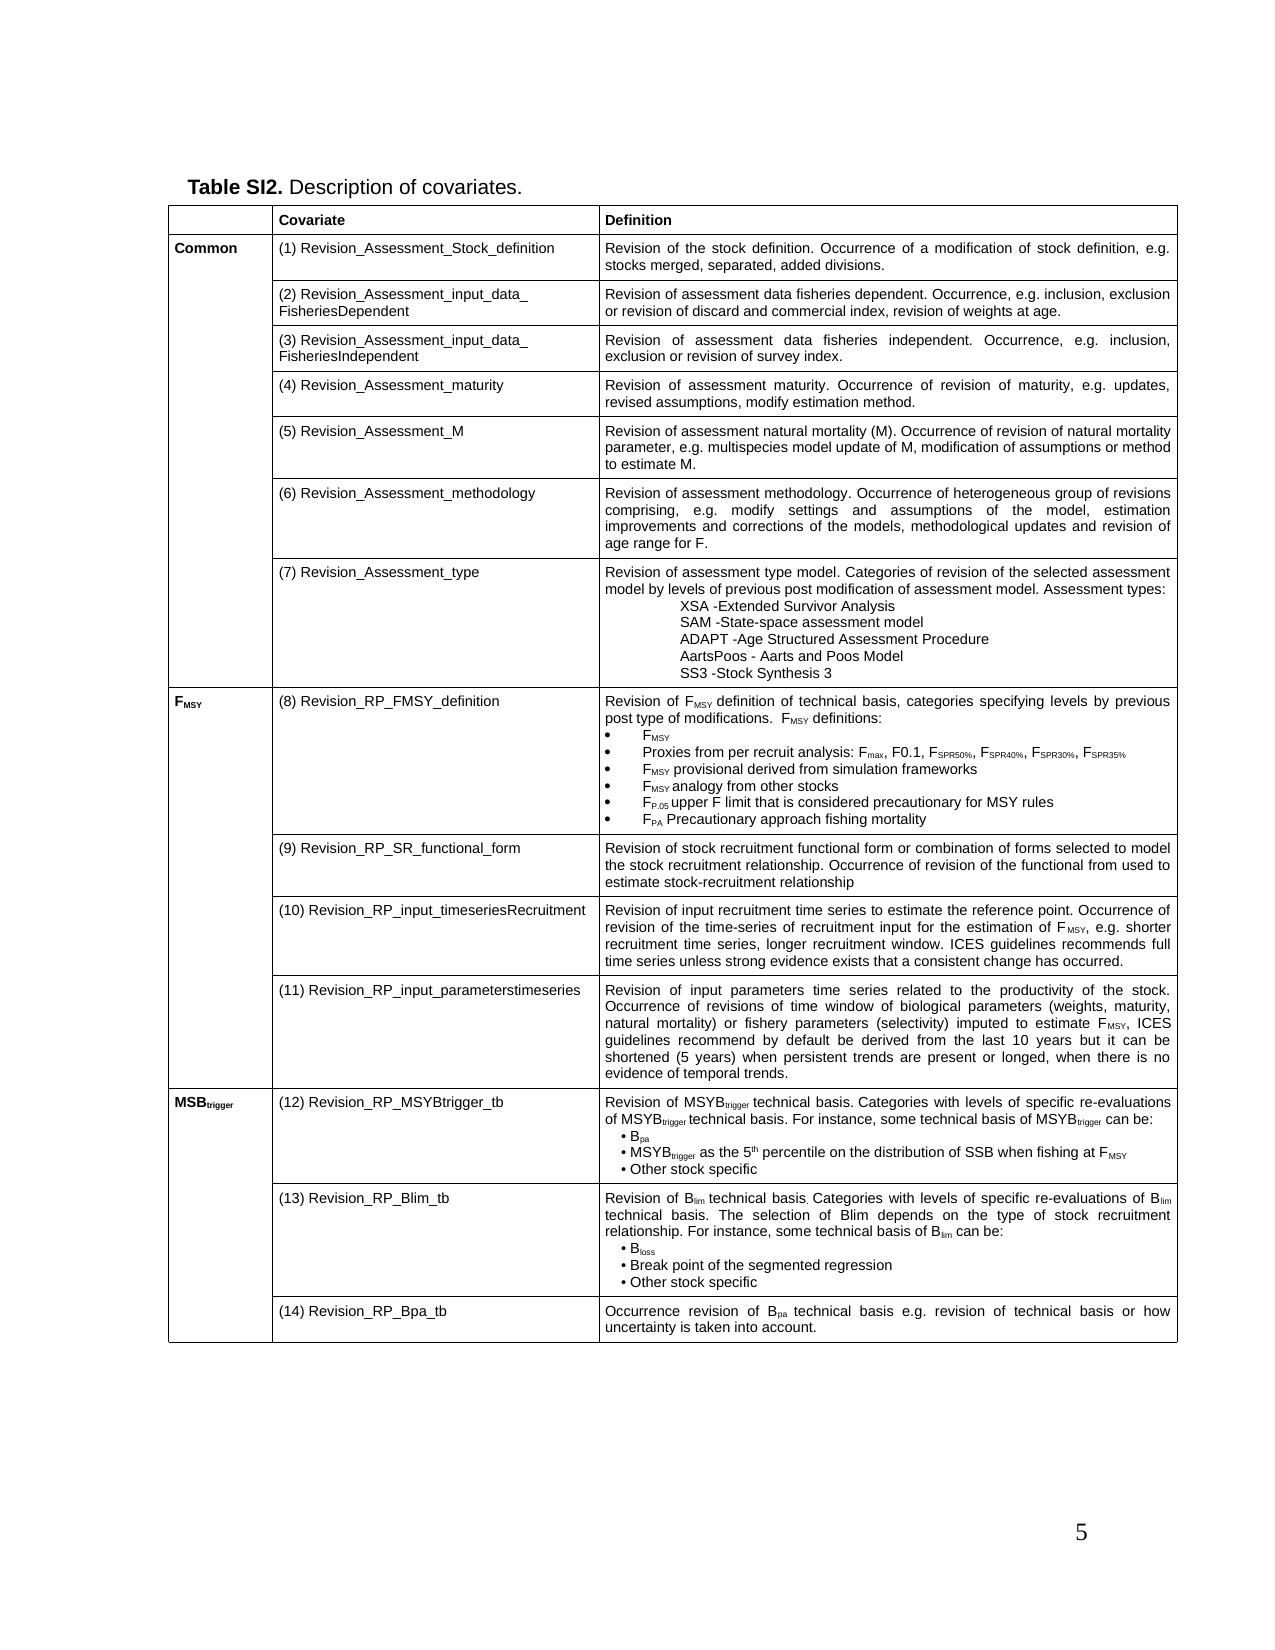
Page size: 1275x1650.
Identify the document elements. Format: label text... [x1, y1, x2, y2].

table_cell (7) Revision_Assessment_type [273, 559, 599, 687]
table_cell Revision of assessment natural mortality (M). Occurrence of revision of natural mortality parameter, e.g. multispecies model update of M, modification of assumptions or method to estimate M. [600, 417, 1177, 478]
table_cell (10) Revision_RP_input_timeseriesRecruitment [273, 897, 599, 975]
table_cell (6) Revision_Assessment_methodology [273, 479, 599, 557]
table_cell (5) Revision_Assessment_M [273, 417, 599, 478]
table_cell Revision of input recruitment time series to estimate the reference point. Occurrence of revision of the time-series of recruitment input for the estimation of FMSY, e.g. shorter recruitment time series, longer recruitment window. ICES guidelines recommends full time series unless strong evidence exists that a consistent change has occurred. [600, 897, 1177, 975]
table_cell Revision of assessment type model. Categories of revision of the selected assessment model by levels of previous post modification of assessment model. Assessment types: XSA -Extended Survivor Analysis SAM -State-space assessment model ADAPT -Age Structured Assessment Procedure AartsPoos - Aarts and Poos Model SS3 -Stock Synthesis 3 [600, 559, 1177, 687]
table_cell (3) Revision_Assessment_input_data_ FisheriesIndependent [273, 326, 599, 371]
table_cell Common [169, 235, 272, 687]
table_header [169, 206, 272, 234]
table_cell Revision of the stock definition. Occurrence of a modification of stock definition, e.g. stocks merged, separated, added divisions. [600, 235, 1177, 279]
table_cell Revision of FMSY definition of technical basis, categories specifying levels by previous post type of modifications. FMSY definitions: FMSY Proxies from per recruit analysis: Fmax, F0.1, FSPR50%, FSPR40%, FSPR30%, FSPR35% FMSY provisional derived from simulation frameworks FMSY analogy from other stocks FP.05 upper F limit that is considered precautionary for MSY rules FPA Precautionary approach fishing mortality [600, 688, 1177, 833]
table_cell (2) Revision_Assessment_input_data_ FisheriesDependent [273, 281, 599, 325]
table_header Covariate [273, 206, 599, 234]
table_cell Revision of assessment data fisheries dependent. Occurrence, e.g. inclusion, exclusion or revision of discard and commercial index, revision of weights at age. [600, 281, 1177, 325]
table_cell MSBtrigger [169, 1089, 272, 1341]
table_cell Revision of assessment data fisheries independent. Occurrence, e.g. inclusion, exclusion or revision of survey index. [600, 326, 1177, 371]
table_cell (12) Revision_RP_MSYBtrigger_tb [273, 1089, 599, 1183]
table_cell Revision of input parameters time series related to the productivity of the stock. Occurrence of revisions of time window of biological parameters (weights, maturity, natural mortality) or fishery parameters (selectivity) imputed to estimate FMSY, ICES guidelines recommend by default be derived from the last 10 years but it can be shortened (5 years) when persistent trends are present or longed, when there is no evidence of temporal trends. [600, 976, 1177, 1087]
table_cell (11) Revision_RP_input_parameterstimeseries [273, 976, 599, 1087]
table_cell (4) Revision_Assessment_maturity [273, 372, 599, 416]
table_cell (13) Revision_RP_Blim_tb [273, 1184, 599, 1296]
table_cell (1) Revision_Assessment_Stock_definition [273, 235, 599, 279]
table_header Definition [600, 206, 1177, 234]
table_cell Revision of stock recruitment functional form or combination of forms selected to model the stock recruitment relationship. Occurrence of revision of the functional from used to estimate stock-recruitment relationship [600, 835, 1177, 896]
table_cell (8) Revision_RP_FMSY_definition [273, 688, 599, 833]
table_cell (9) Revision_RP_SR_functional_form [273, 835, 599, 896]
table_cell Revision of MSYBtrigger technical basis. Categories with levels of specific re-evaluations of MSYBtrigger technical basis. For instance, some technical basis of MSYBtrigger can be: • Bpa • MSYBtrigger as the 5th percentile on the distribution of SSB when fishing at FMSY • Other stock specific [600, 1089, 1177, 1183]
table_cell Occurrence revision of Bpa technical basis e.g. revision of technical basis or how uncertainty is taken into account. [600, 1297, 1177, 1341]
table_cell FMSY [169, 688, 272, 1087]
subtitle Table SI2. Description of covariates. [187, 175, 1087, 199]
table_cell Revision of assessment methodology. Occurrence of heterogeneous group of revisions comprising, e.g. modify settings and assumptions of the model, estimation improvements and corrections of the models, methodological updates and revision of age range for F. [600, 479, 1177, 557]
table_cell (14) Revision_RP_Bpa_tb [273, 1297, 599, 1341]
table_cell Revision of assessment maturity. Occurrence of revision of maturity, e.g. updates, revised assumptions, modify estimation method. [600, 372, 1177, 416]
table_cell Revision of Blim technical basis. Categories with levels of specific re-evaluations of Blim technical basis. The selection of Blim depends on the type of stock recruitment relationship. For instance, some technical basis of Blim can be: • Bloss • Break point of the segmented regression • Other stock specific [600, 1184, 1177, 1296]
